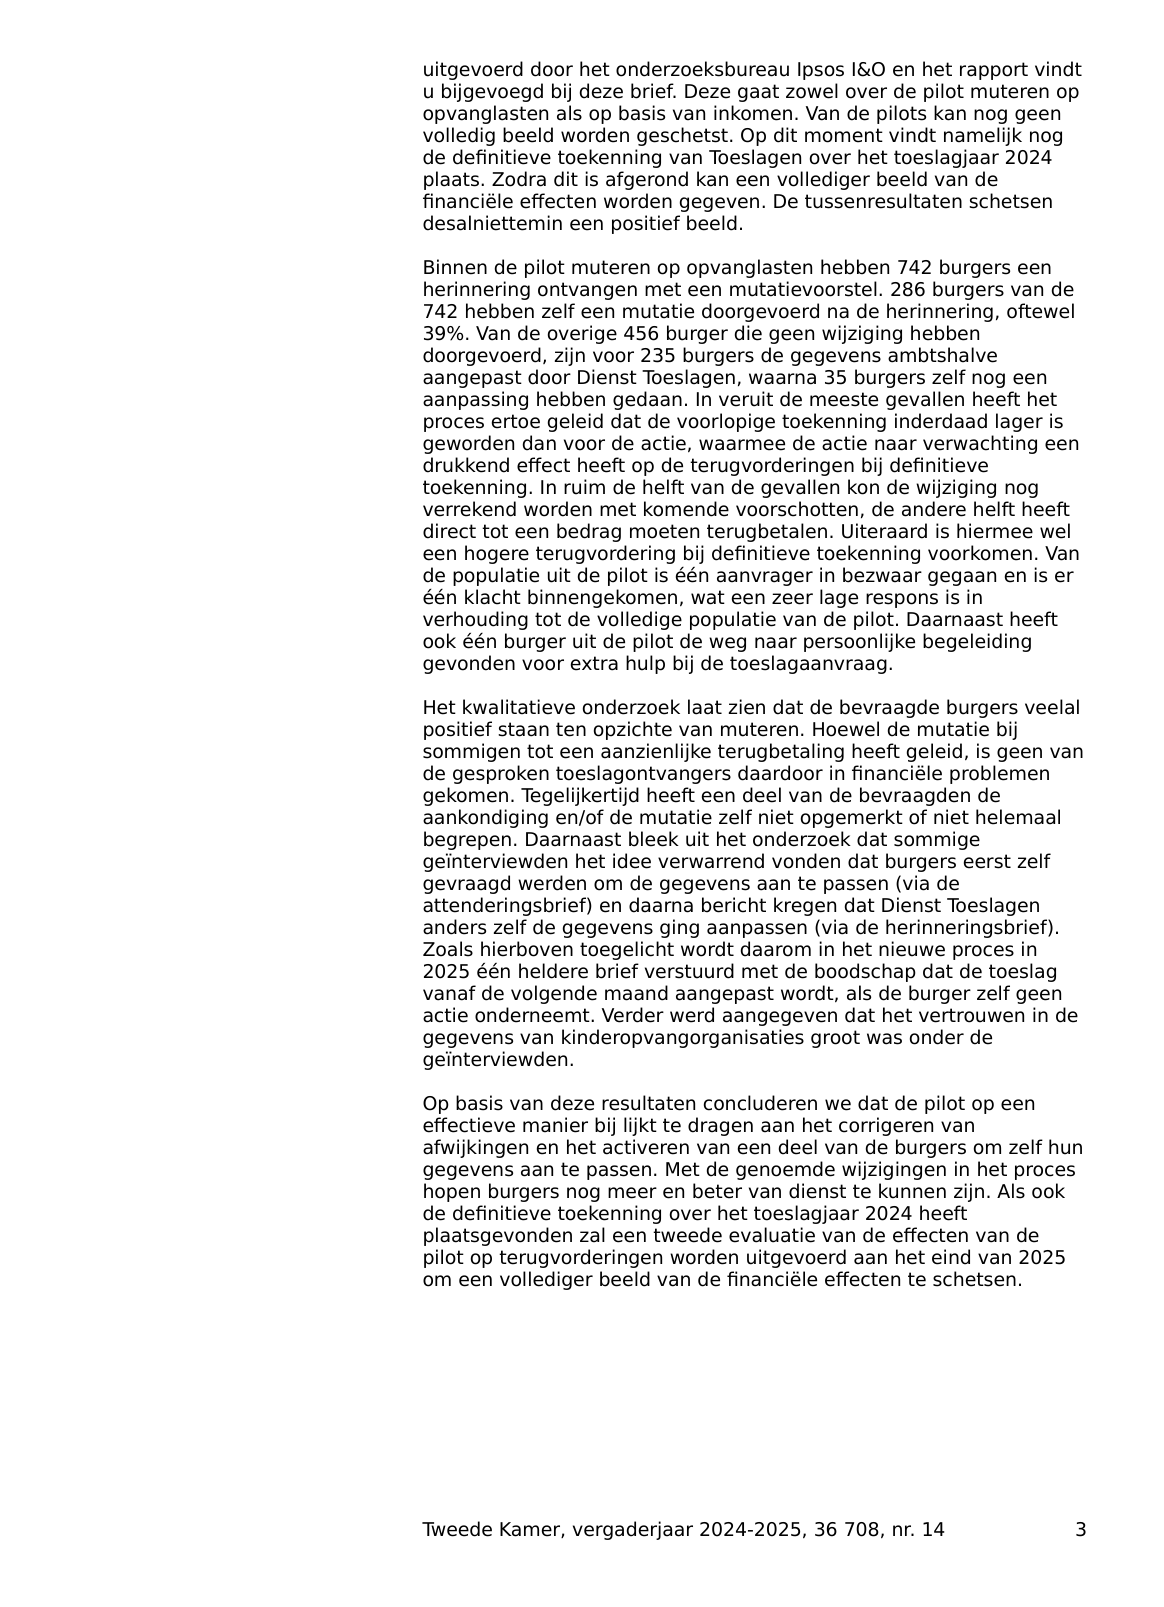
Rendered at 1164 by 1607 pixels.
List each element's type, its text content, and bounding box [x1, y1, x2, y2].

text Op basis van deze resultaten concluderen we dat de pilot op een effectieve manier bij lijkt te dragen aan het corrigeren van afwijkingen en het activeren van een deel van de burgers om zelf hun gegevens aan te passen. Met de genoemde wijzigingen in het proces hopen burgers nog meer en beter van dienst te kunnen zijn. Als ook de definitieve toekenning over het toeslagjaar 2024 heeft plaatsgevonden zal een tweede evaluatie van de effecten van de pilot op terugvorderingen worden uitgevoerd aan het eind van 2025 om een vollediger beeld van de financiële effecten te schetsen. [422, 1093, 1087, 1291]
text Het kwalitatieve onderzoek laat zien dat de bevraagde burgers veelal positief staan ten opzichte van muteren. Hoewel de mutatie bij sommigen tot een aanzienlijke terugbetaling heeft geleid, is geen van de gesproken toeslagontvangers daardoor in financiële problemen gekomen. Tegelijkertijd heeft een deel van de bevraagden de aankondiging en/of de mutatie zelf niet opgemerkt of niet helemaal begrepen. Daarnaast bleek uit het onderzoek dat sommige geïnterviewden het idee verwarrend vonden dat burgers eerst zelf gevraagd werden om de gegevens aan te passen (via de attenderingsbrief) en daarna bericht kregen dat Dienst Toeslagen anders zelf de gegevens ging aanpassen (via de herinneringsbrief). Zoals hierboven toegelicht wordt daarom in het nieuwe proces in 2025 één heldere brief verstuurd met de boodschap dat de toeslag vanaf de volgende maand aangepast wordt, als de burger zelf geen actie onderneemt. Verder werd aangegeven dat het vertrouwen in de gegevens van kinderopvangorganisaties groot was onder de geïnterviewden. [422, 697, 1087, 1071]
text Binnen de pilot muteren op opvanglasten hebben 742 burgers een herinnering ontvangen met een mutatievoorstel. 286 burgers van de 742 hebben zelf een mutatie doorgevoerd na de herinnering, oftewel 39%. Van de overige 456 burger die geen wijziging hebben doorgevoerd, zijn voor 235 burgers de gegevens ambtshalve aangepast door Dienst Toeslagen, waarna 35 burgers zelf nog een aanpassing hebben gedaan. In veruit de meeste gevallen heeft het proces ertoe geleid dat de voorlopige toekenning inderdaad lager is geworden dan voor de actie, waarmee de actie naar verwachting een drukkend effect heeft op de terugvorderingen bij definitieve toekenning. In ruim de helft van de gevallen kon de wijziging nog verrekend worden met komende voorschotten, de andere helft heeft direct tot een bedrag moeten terugbetalen. Uiteraard is hiermee wel een hogere terugvordering bij definitieve toekenning voorkomen. Van de populatie uit de pilot is één aanvrager in bezwaar gegaan en is er één klacht binnengekomen, wat een zeer lage respons is in verhouding tot de volledige populatie van de pilot. Daarnaast heeft ook één burger uit de pilot de weg naar persoonlijke begeleiding gevonden voor extra hulp bij de toeslagaanvraag. [422, 257, 1087, 675]
text uitgevoerd door het onderzoeksbureau Ipsos I&O en het rapport vindt u bijgevoegd bij deze brief. Deze gaat zowel over de pilot muteren op opvanglasten als op basis van inkomen. Van de pilots kan nog geen volledig beeld worden geschetst. Op dit moment vindt namelijk nog de definitieve toekenning van Toeslagen over het toeslagjaar 2024 plaats. Zodra dit is afgerond kan een vollediger beeld van de financiële effecten worden gegeven. De tussenresultaten schetsen desalniettemin een positief beeld. [422, 59, 1087, 235]
